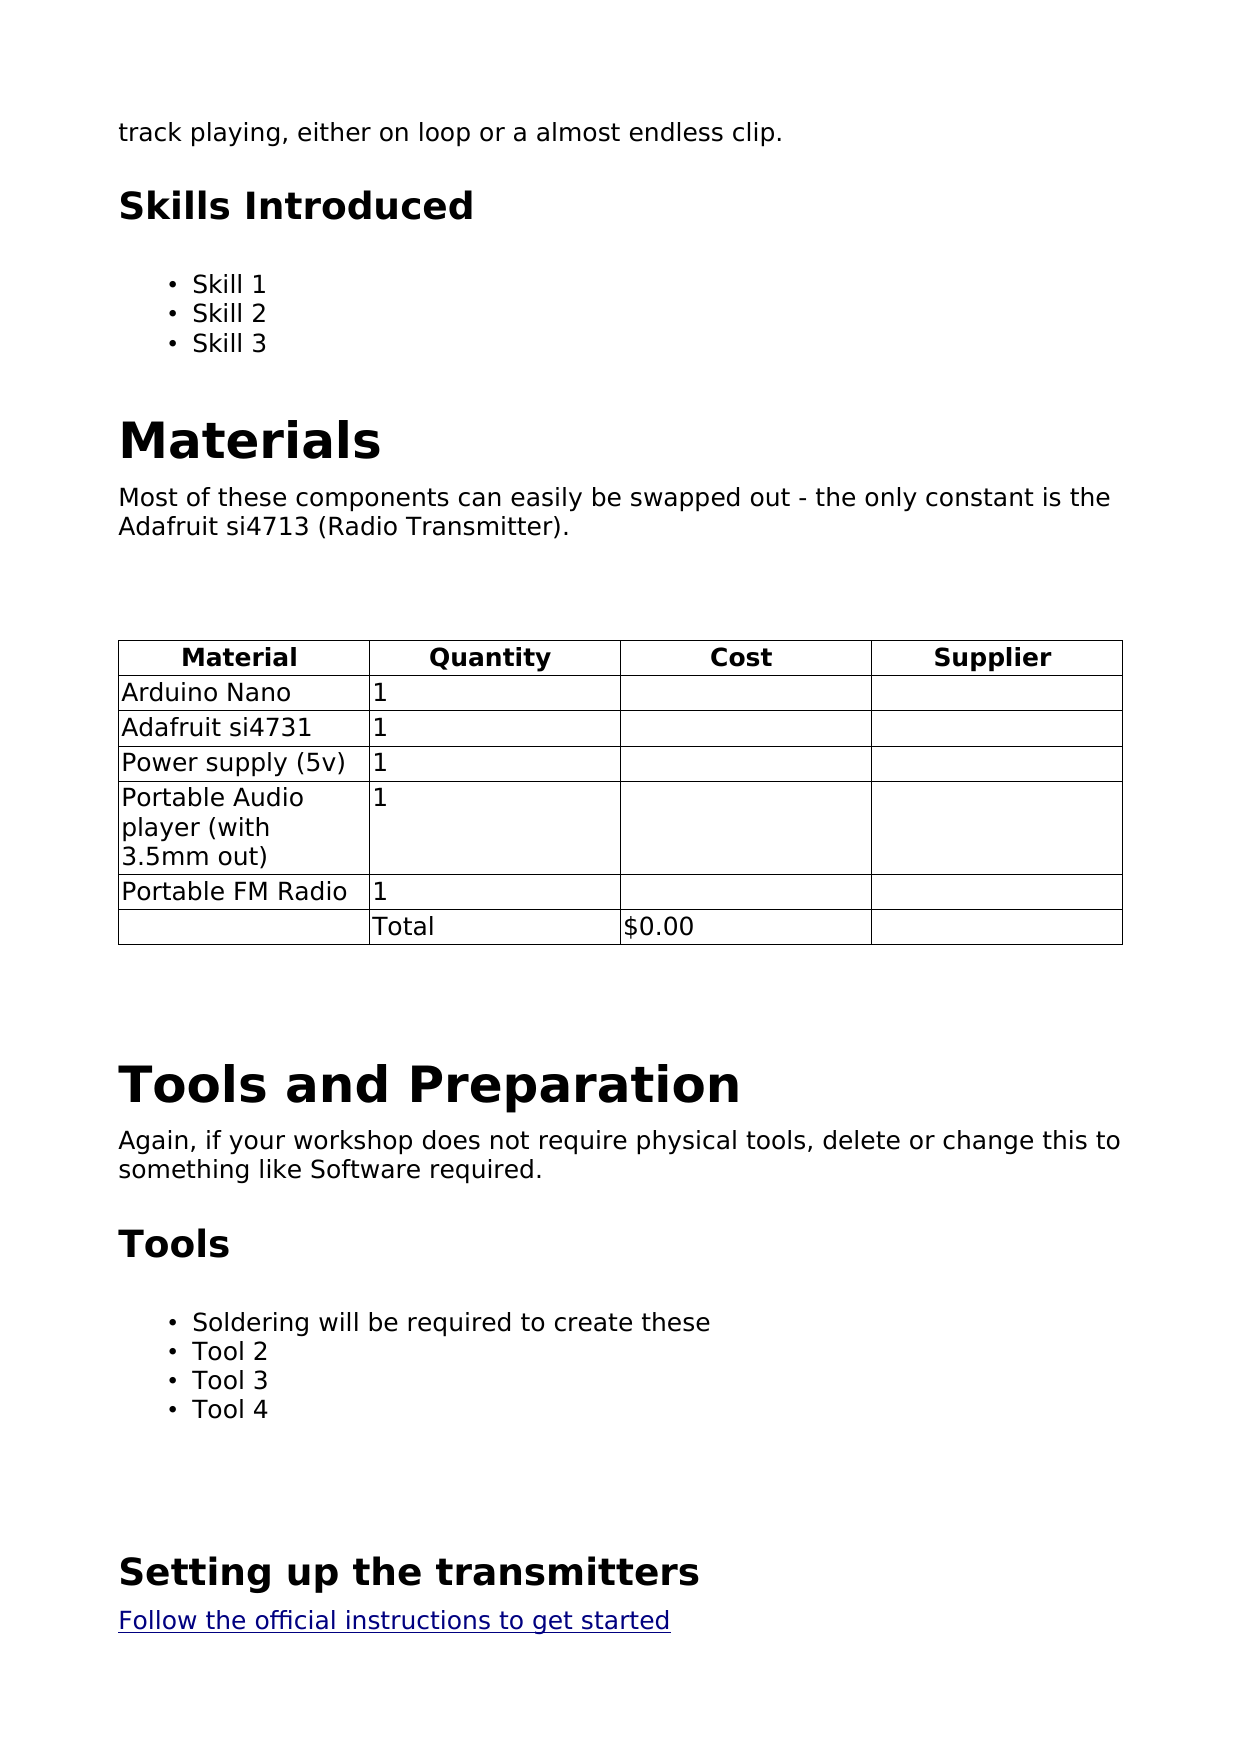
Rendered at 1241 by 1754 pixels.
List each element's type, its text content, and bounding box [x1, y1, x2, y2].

subtitle Setting up the transmitters [118, 1550, 1122, 1594]
list Tool 4 [177, 1395, 1122, 1424]
subtitle Tools [118, 1222, 1122, 1266]
table_cell 1 [370, 676, 620, 710]
table_header Material [119, 641, 369, 675]
table_header Cost [621, 641, 871, 675]
table_cell [621, 782, 871, 874]
text Most of these components can easily be swapped out - the only constant is the Adafruit si4713 (Radio Transmitter). [118, 483, 1122, 541]
table_cell Arduino Nano [119, 676, 369, 710]
table_cell Total [370, 910, 620, 944]
table_header Supplier [872, 641, 1122, 675]
table_cell 1 [370, 711, 620, 746]
table_cell [872, 676, 1122, 710]
list Tool 3 [177, 1366, 1122, 1395]
table_cell [621, 747, 871, 781]
text Follow the official instructions to get started [118, 1607, 1122, 1636]
table_cell Portable FM Radio [119, 875, 369, 909]
list Soldering will be required to create these [177, 1308, 1122, 1337]
table_cell [621, 711, 871, 746]
table_cell [872, 711, 1122, 746]
table_cell [621, 875, 871, 909]
subtitle Materials [118, 412, 1122, 471]
table_cell Power supply (5v) [119, 747, 369, 781]
list Skill 2 [177, 299, 1122, 329]
table_cell [872, 910, 1122, 944]
subtitle Tools and Preparation [118, 1056, 1122, 1114]
table_cell [872, 747, 1122, 781]
table_cell 1 [370, 782, 620, 874]
table_cell [621, 676, 871, 710]
table_cell Portable Audio player (with 3.5mm out) [119, 782, 369, 874]
text track playing, either on loop or a almost endless clip. [118, 118, 1122, 147]
table_cell $0.00 [621, 910, 871, 944]
table_cell Adafruit si4731 [119, 711, 369, 746]
table_header Quantity [370, 641, 620, 675]
table_cell [119, 910, 369, 944]
text Again, if your workshop does not require physical tools, delete or change this to something like Software required. [118, 1126, 1122, 1185]
list Skill 1 [177, 270, 1122, 299]
table_cell [872, 875, 1122, 909]
table_cell [872, 782, 1122, 874]
table_cell 1 [370, 747, 620, 781]
list Skill 3 [177, 329, 1122, 358]
subtitle Skills Introduced [118, 185, 1122, 228]
list Tool 2 [177, 1337, 1122, 1366]
table_cell 1 [370, 875, 620, 909]
